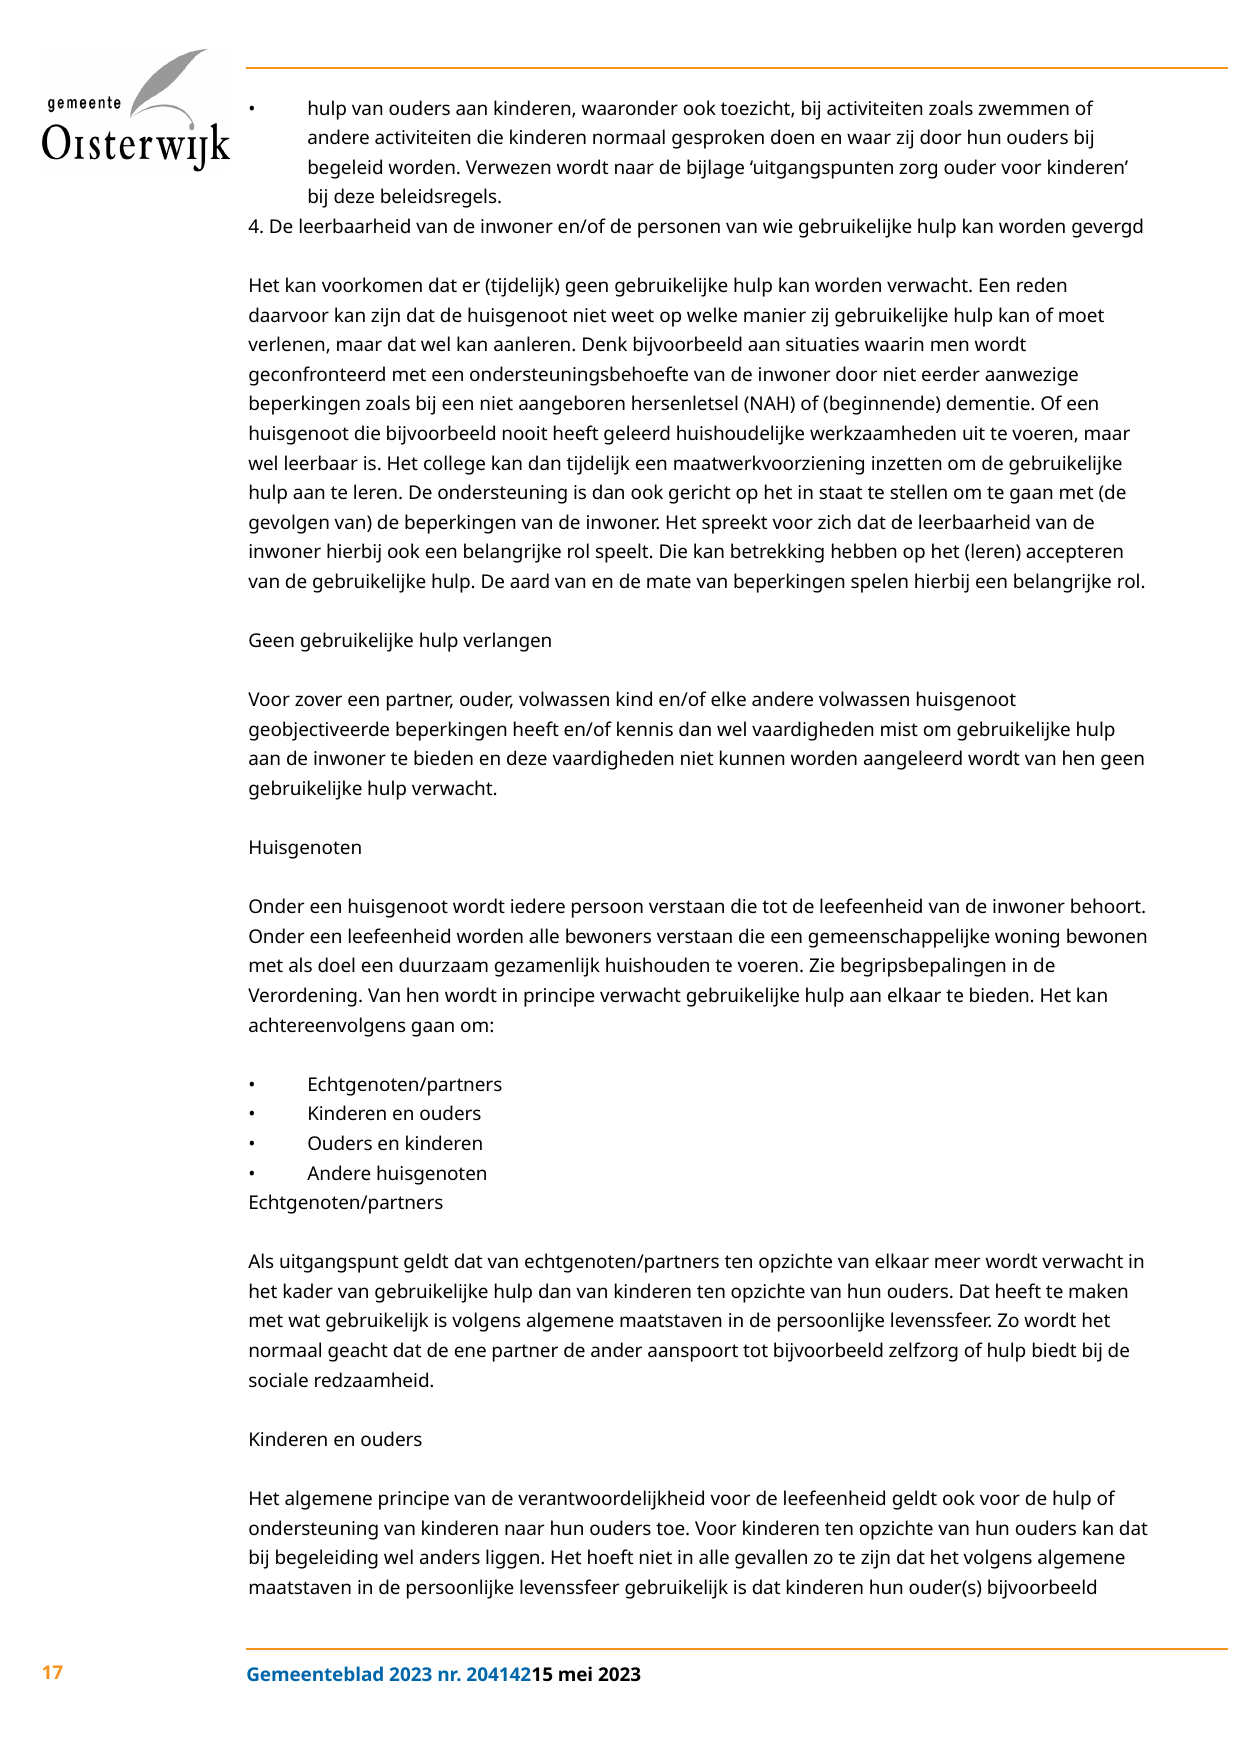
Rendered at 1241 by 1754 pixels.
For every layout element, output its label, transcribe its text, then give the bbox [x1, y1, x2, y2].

text Kinderen en ouders [248, 1426, 1152, 1452]
text Echtgenoten/partners [248, 1189, 1152, 1215]
picture [41, 47, 231, 172]
text Als uitgangspunt geldt dat van echtgenoten/partners ten opzichte van elkaar meer wordt verwacht in het kader van gebruikelijke hulp dan van kinderen ten opzichte van hun ouders. Dat heeft te maken met wat gebruikelijk is volgens algemene maatstaven in de persoonlijke levenssfeer. Zo wordt het normaal geacht dat de ene partner de ander aanspoort tot bijvoorbeeld zelfzorg of hulp biedt bij de sociale redzaamheid. [248, 1248, 1152, 1393]
list Echtgenoten/partners [248, 1071, 1152, 1097]
text Voor zover een partner, ouder, volwassen kind en/of elke andere volwassen huisgenoot geobjectiveerde beperkingen heeft en/of kennis dan wel vaardigheden mist om gebruikelijke hulp aan de inwoner te bieden en deze vaardigheden niet kunnen worden aangeleerd wordt van hen geen gebruikelijke hulp verwacht. [248, 686, 1152, 801]
text Het algemene principe van de verantwoordelijkheid voor de leefeenheid geldt ook voor de hulp of ondersteuning van kinderen naar hun ouders toe. Voor kinderen ten opzichte van hun ouders kan dat bij begeleiding wel anders liggen. Het hoeft niet in alle gevallen zo te zijn dat het volgens algemene maatstaven in de persoonlijke levenssfeer gebruikelijk is dat kinderen hun ouder(s) bijvoorbeeld [248, 1485, 1152, 1600]
list Ouders en kinderen [248, 1130, 1152, 1156]
list hulp van ouders aan kinderen, waaronder ook toezicht, bij activiteiten zoals zwemmen of andere activiteiten die kinderen normaal gesproken doen en waar zij door hun ouders bij begeleid worden. Verwezen wordt naar de bijlage ‘uitgangspunten zorg ouder voor kinderen’ bij deze beleidsregels. [248, 95, 1152, 209]
text Huisgenoten [248, 834, 1152, 860]
text Geen gebruikelijke hulp verlangen [248, 627, 1152, 653]
text Onder een huisgenoot wordt iedere persoon verstaan die tot de leefeenheid van de inwoner behoort. Onder een leefeenheid worden alle bewoners verstaan die een gemeenschappelijke woning bewonen met als doel een duurzaam gezamenlijk huishouden te voeren. Zie begripsbepalingen in de Verordening. Van hen wordt in principe verwacht gebruikelijke hulp aan elkaar te bieden. Het kan achtereenvolgens gaan om: [248, 893, 1152, 1038]
list Kinderen en ouders [248, 1101, 1152, 1126]
list Andere huisgenoten [248, 1160, 1152, 1186]
text 4. De leerbaarheid van de inwoner en/of de personen van wie gebruikelijke hulp kan worden gevergd [248, 213, 1152, 239]
text Het kan voorkomen dat er (tijdelijk) geen gebruikelijke hulp kan worden verwacht. Een reden daarvoor kan zijn dat de huisgenoot niet weet op welke manier zij gebruikelijke hulp kan of moet verlenen, maar dat wel kan aanleren. Denk bijvoorbeeld aan situaties waarin men wordt geconfronteerd met een ondersteuningsbehoefte van de inwoner door niet eerder aanwezige beperkingen zoals bij een niet aangeboren hersenletsel (NAH) of (beginnende) dementie. Of een huisgenoot die bijvoorbeeld nooit heeft geleerd huishoudelijke werkzaamheden uit te voeren, maar wel leerbaar is. Het college kan dan tijdelijk een maatwerkvoorziening inzetten om de gebruikelijke hulp aan te leren. De ondersteuning is dan ook gericht op het in staat te stellen om te gaan met (de gevolgen van) de beperkingen van de inwoner. Het spreekt voor zich dat de leerbaarheid van de inwoner hierbij ook een belangrijke rol speelt. Die kan betrekking hebben op het (leren) accepteren van de gebruikelijke hulp. De aard van en de mate van beperkingen spelen hierbij een belangrijke rol. [248, 272, 1152, 594]
